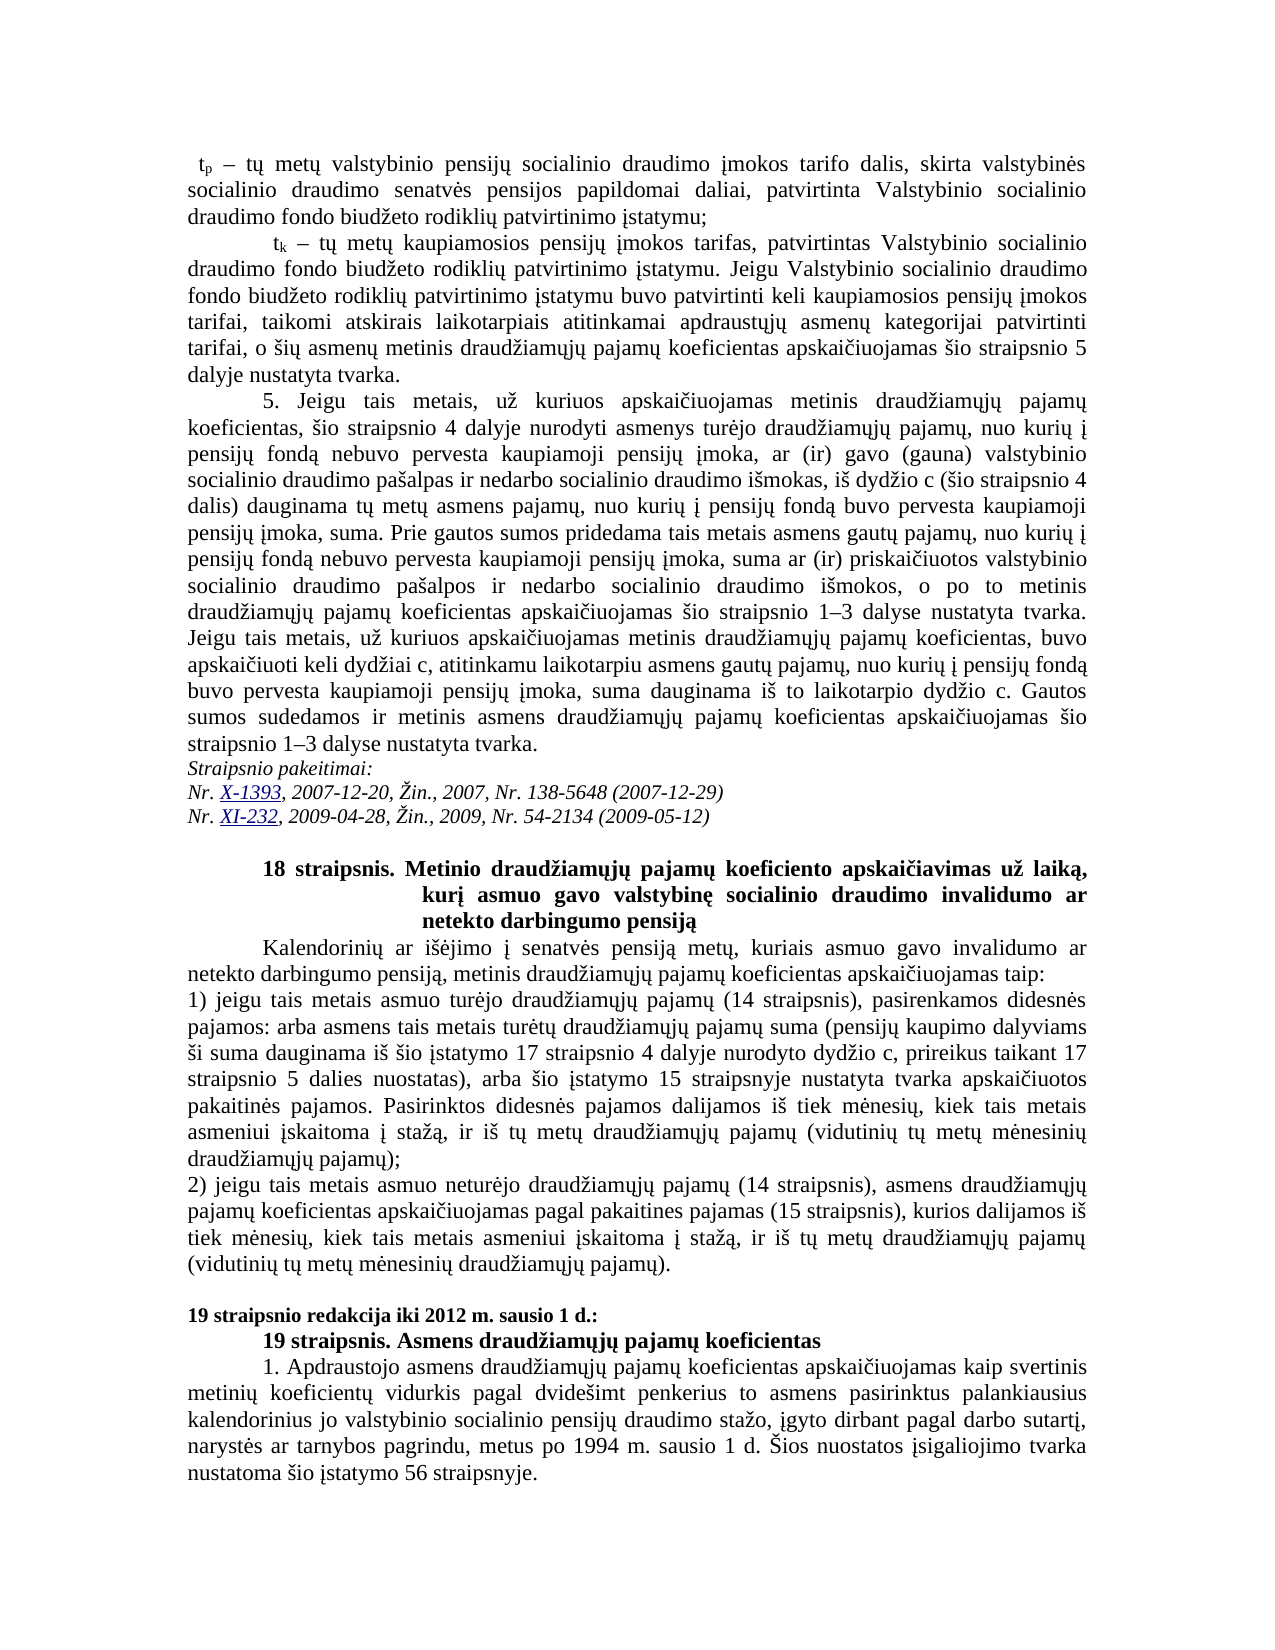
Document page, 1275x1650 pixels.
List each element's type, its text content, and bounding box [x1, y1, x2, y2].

text 1) jeigu tais metais asmuo turėjo draudžiamųjų pajamų (14 straipsnis), pasirenkamos didesnės pajamos: arba asmens tais metais turėtų draudžiamųjų pajamų suma (pensijų kaupimo dalyviams ši suma dauginama iš šio įstatymo 17 straipsnio 4 dalyje nurodyto dydžio c, prireikus taikant 17 straipsnio 5 dalies nuostatas), arba šio įstatymo 15 straipsnyje nustatyta tvarka apskaičiuotos pakaitinės pajamos. Pasirinktos didesnės pajamos dalijamos iš tiek mėnesių, kiek tais metais asmeniui įskaitoma į stažą, ir iš tų metų draudžiamųjų pajamų (vidutinių tų metų mėnesinių draudžiamųjų pajamų); [187, 986, 1088, 1171]
text 2) jeigu tais metais asmuo neturėjo draudžiamųjų pajamų (14 straipsnis), asmens draudžiamųjų pajamų koeficientas apskaičiuojamas pagal pakaitines pajamas (15 straipsnis), kurios dalijamos iš tiek mėnesių, kiek tais metais asmeniui įskaitoma į stažą, ir iš tų metų draudžiamųjų pajamų (vidutinių tų metų mėnesinių draudžiamųjų pajamų). [187, 1171, 1088, 1276]
text Straipsnio pakeitimai: [187, 756, 1088, 780]
text tp – tų metų valstybinio pensijų socialinio draudimo įmokos tarifo dalis, skirta valstybinės socialinio draudimo senatvės pensijos papildomai daliai, patvirtinta Valstybinio socialinio draudimo fondo biudžeto rodiklių patvirtinimo įstatymu; [187, 150, 1087, 229]
text 18 straipsnis. Metinio draudžiamųjų pajamų koeficiento apskaičiavimas už laiką, kurį asmuo gavo valstybinę socialinio draudimo invalidumo ar netekto darbingumo pensiją [262, 855, 1088, 934]
text 5. Jeigu tais metais, už kuriuos apskaičiuojamas metinis draudžiamųjų pajamų koeficientas, šio straipsnio 4 dalyje nurodyti asmenys turėjo draudžiamųjų pajamų, nuo kurių į pensijų fondą nebuvo pervesta kaupiamoji pensijų įmoka, ar (ir) gavo (gauna) valstybinio socialinio draudimo pašalpas ir nedarbo socialinio draudimo išmokas, iš dydžio c (šio straipsnio 4 dalis) dauginama tų metų asmens pajamų, nuo kurių į pensijų fondą buvo pervesta kaupiamoji pensijų įmoka, suma. Prie gautos sumos pridedama tais metais asmens gautų pajamų, nuo kurių į pensijų fondą nebuvo pervesta kaupiamoji pensijų įmoka, suma ar (ir) priskaičiuotos valstybinio socialinio draudimo pašalpos ir nedarbo socialinio draudimo išmokos, o po to metinis draudžiamųjų pajamų koeficientas apskaičiuojamas šio straipsnio 1–3 dalyse nustatyta tvarka. Jeigu tais metais, už kuriuos apskaičiuojamas metinis draudžiamųjų pajamų koeficientas, buvo apskaičiuoti keli dydžiai c, atitinkamu laikotarpiu asmens gautų pajamų, nuo kurių į pensijų fondą buvo pervesta kaupiamoji pensijų įmoka, suma dauginama iš to laikotarpio dydžio c. Gautos sumos sudedamos ir metinis asmens draudžiamųjų pajamų koeficientas apskaičiuojamas šio straipsnio 1–3 dalyse nustatyta tvarka. [187, 387, 1088, 756]
text 19 straipsnio redakcija iki 2012 m. sausio 1 d.: [187, 1303, 1088, 1327]
text Kalendorinių ar išėjimo į senatvės pensiją metų, kuriais asmuo gavo invalidumo ar netekto darbingumo pensiją, metinis draudžiamųjų pajamų koeficientas apskaičiuojamas taip: [187, 934, 1088, 986]
text Nr. XI-232, 2009-04-28, Žin., 2009, Nr. 54-2134 (2009-05-12) [187, 804, 1087, 828]
text tk – tų metų kaupiamosios pensijų įmokos tarifas, patvirtintas Valstybinio socialinio draudimo fondo biudžeto rodiklių patvirtinimo įstatymu. Jeigu Valstybinio socialinio draudimo fondo biudžeto rodiklių patvirtinimo įstatymu buvo patvirtinti keli kaupiamosios pensijų įmokos tarifai, taikomi atskirais laikotarpiais atitinkamai apdraustųjų asmenų kategorijai patvirtinti tarifai, o šių asmenų metinis draudžiamųjų pajamų koeficientas apskaičiuojamas šio straipsnio 5 dalyje nustatyta tvarka. [187, 229, 1088, 387]
text 19 straipsnis. Asmens draudžiamųjų pajamų koeficientas [187, 1327, 1088, 1353]
text Nr. X-1393, 2007-12-20, Žin., 2007, Nr. 138-5648 (2007-12-29) [187, 780, 1088, 804]
text 1. Apdraustojo asmens draudžiamųjų pajamų koeficientas apskaičiuojamas kaip svertinis metinių koeficientų vidurkis pagal dvidešimt penkerius to asmens pasirinktus palankiausius kalendorinius jo valstybinio socialinio pensijų draudimo stažo, įgyto dirbant pagal darbo sutartį, narystės ar tarnybos pagrindu, metus po 1994 m. sausio 1 d. Šios nuostatos įsigaliojimo tvarka nustatoma šio įstatymo 56 straipsnyje. [187, 1353, 1088, 1485]
